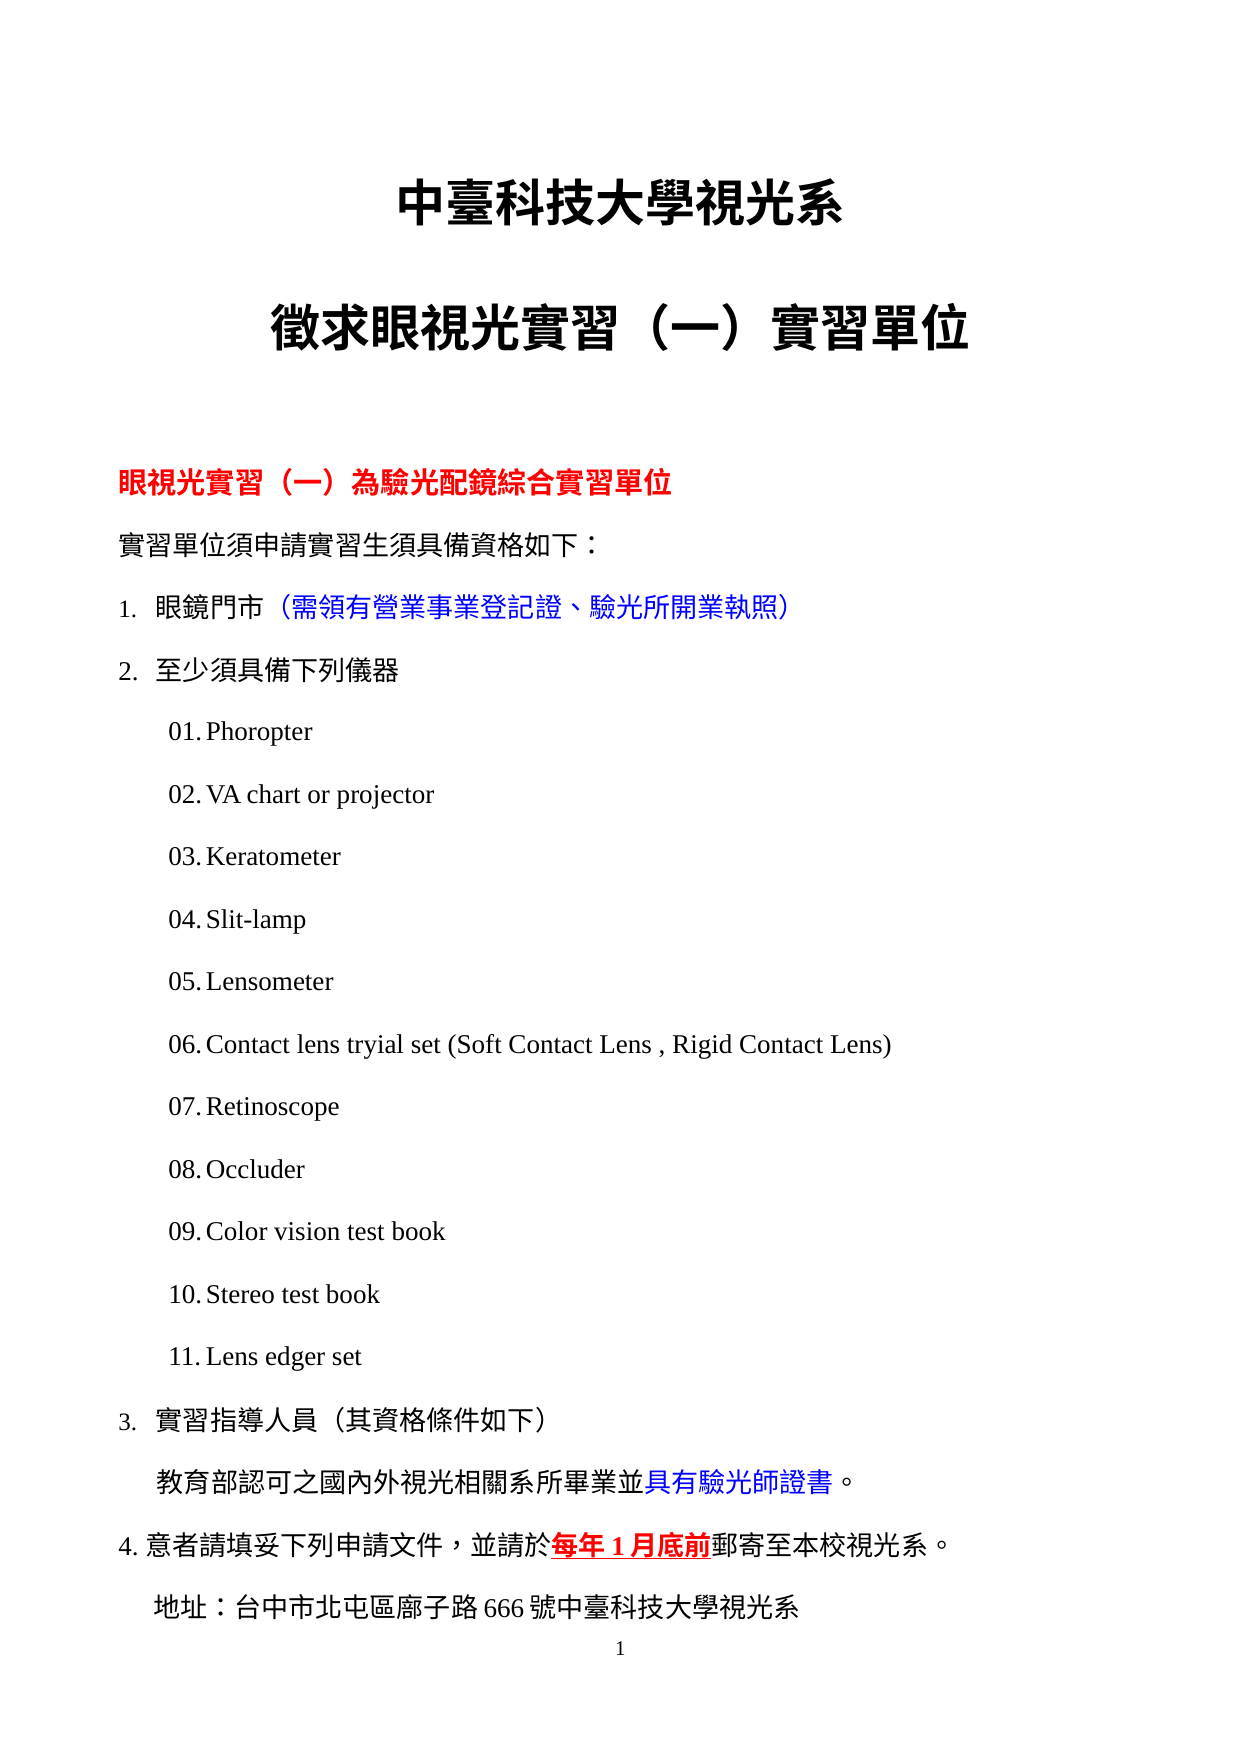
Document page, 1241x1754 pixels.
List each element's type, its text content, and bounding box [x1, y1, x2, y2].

list Stereo test book [168, 1252, 1122, 1314]
list Lensometer [168, 939, 1122, 1002]
text 4. 意者請填妥下列申請文件，並請於每年1月底前郵寄至本校視光系。 [118, 1502, 1122, 1564]
list Occluder [168, 1127, 1122, 1189]
list 眼鏡門市（需領有營業事業登記證、驗光所開業執照） [118, 564, 1122, 627]
text 中臺科技大學視光系 [118, 127, 1122, 252]
list Phoropter [168, 689, 1122, 752]
text 教育部認可之國內外視光相關系所畢業並具有驗光師證書。 [102, 1439, 1122, 1502]
text 徵求眼視光實習（一）實習單位 [118, 252, 1122, 377]
list VA chart or projector [168, 752, 1122, 814]
text 眼視光實習（一）為驗光配鏡綜合實習單位 [118, 439, 1122, 502]
text 地址：台中市北屯區廍子路666號中臺科技大學視光系 [118, 1564, 1122, 1627]
list 實習指導人員（其資格條件如下） [118, 1377, 1122, 1439]
list 至少須具備下列儀器 [118, 627, 1122, 689]
list Retinoscope [168, 1064, 1122, 1127]
list Contact lens tryial set (Soft Contact Lens , Rigid Contact Lens) [168, 1002, 1122, 1064]
list Slit-lamp [168, 877, 1122, 939]
list Lens edger set [168, 1314, 1122, 1377]
list Color vision test book [168, 1189, 1122, 1252]
text 實習單位須申請實習生須具備資格如下： [118, 502, 1122, 564]
list Keratometer [168, 814, 1122, 877]
